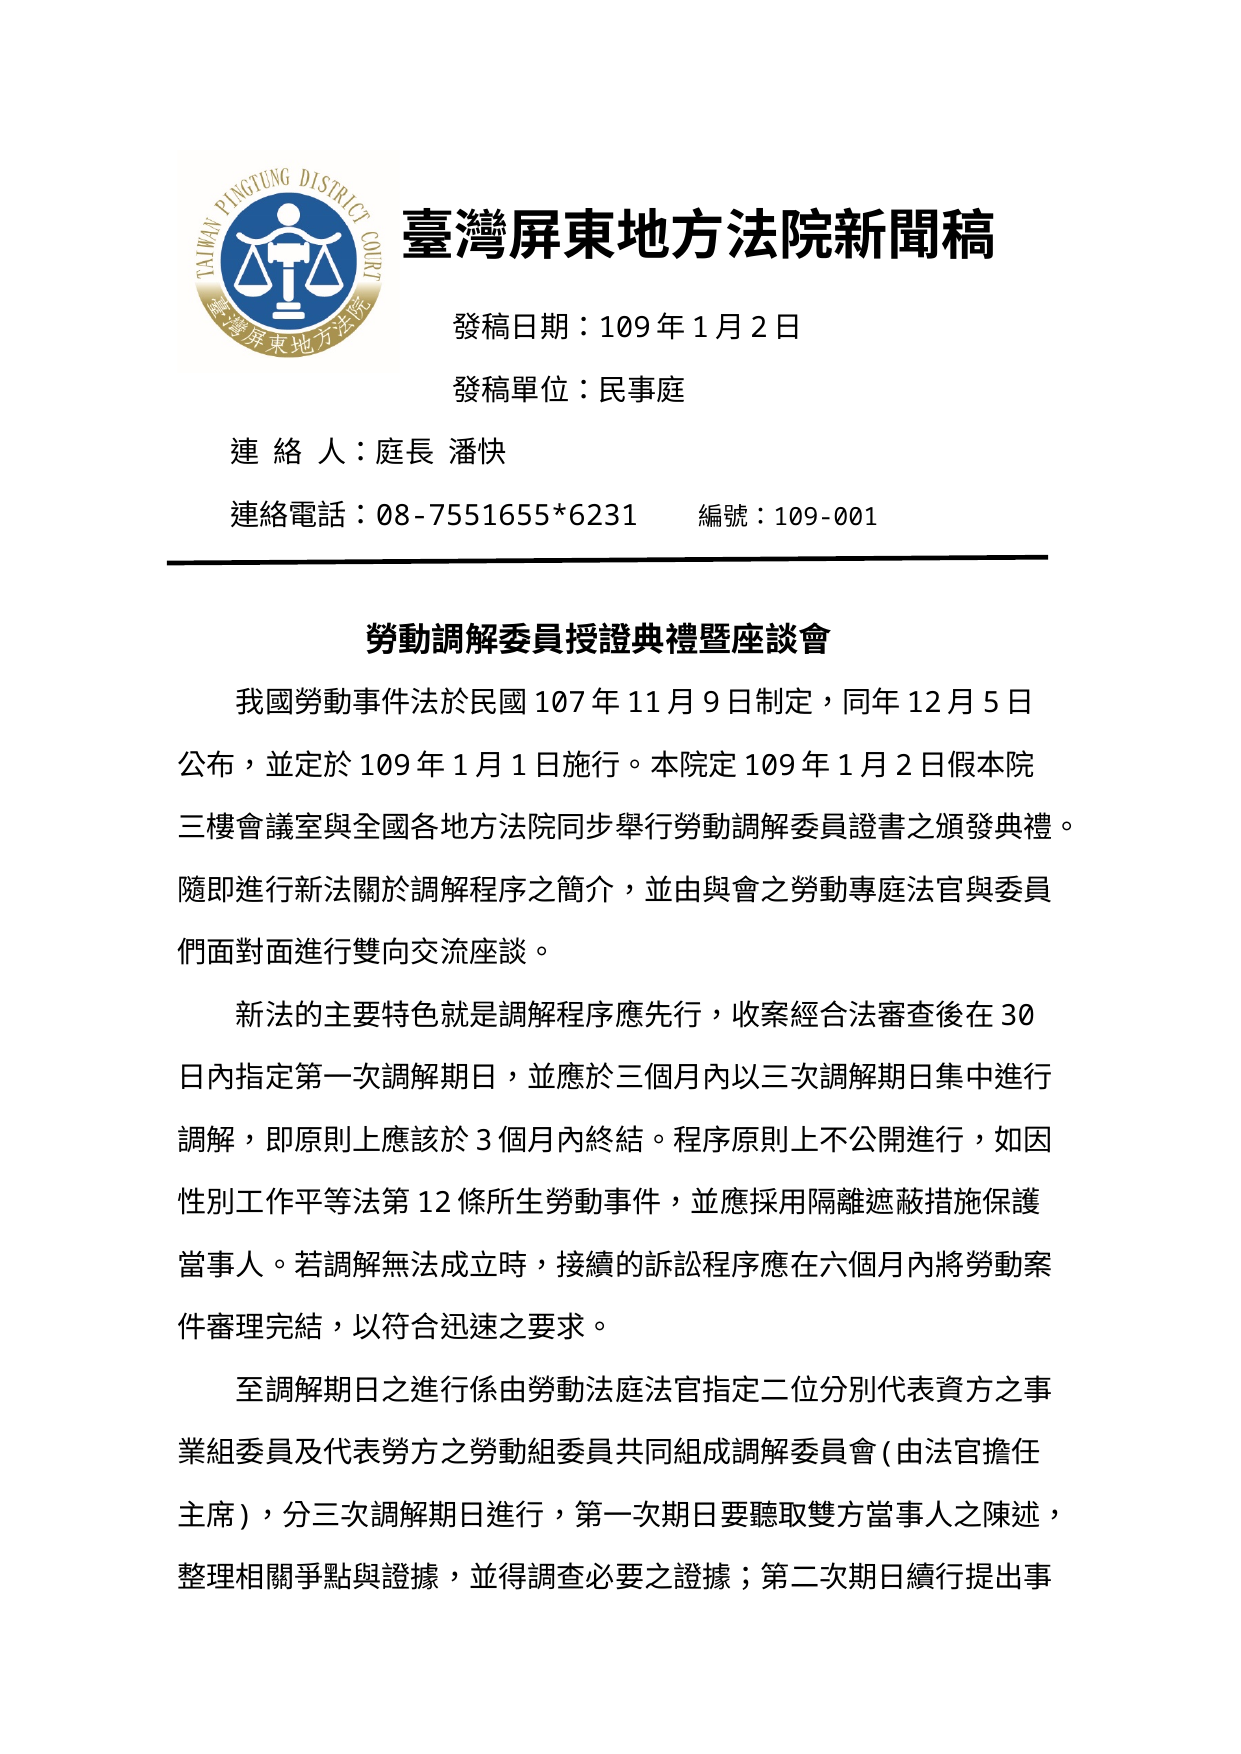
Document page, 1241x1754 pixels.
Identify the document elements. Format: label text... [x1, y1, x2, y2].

text 勞動調解委員授證典禮暨座談會 [177, 596, 1063, 658]
text 新法的主要特色就是調解程序應先行，收案經合法審查後在30日內指定第一次調解期日，並應於三個月內以三次調解期日集中進行調解，即原則上應該於3個月內終結。程序原則上不公開進行，如因性別工作平等法第12條所生勞動事件，並應採用隔離遮蔽措施保護當事人。若調解無法成立時，接續的訴訟程序應在六個月內將勞動案件審理完結，以符合迅速之要求。 [177, 971, 1063, 1346]
text 連 絡 人：庭長 潘快 [177, 408, 1063, 471]
text 臺灣屏東地方法院新聞稿 [400, 158, 1063, 283]
text 發稿單位：民事庭 [177, 346, 1063, 408]
text 至調解期日之進行係由勞動法庭法官指定二位分別代表資方之事業組委員及代表勞方之勞動組委員共同組成調解委員會(由法官擔任主席)，分三次調解期日進行，第一次期日要聽取雙方當事人之陳述，整理相關爭點與證據，並得調查必要之證據；第二次期日續行提出事實，聲明證據與繼續調查證據；第三次調解期日主要進行就剩餘的證據繼續調查程序及提出調解方案之決定。 [177, 1346, 1063, 1596]
text 我國勞動事件法於民國107年11月9日制定，同年12月5日公布，並定於109年1月1日施行。本院定109年1月2日假本院三樓會議室與全國各地方法院同步舉行勞動調解委員證書之頒發典禮。隨即進行新法關於調解程序之簡介，並由與會之勞動專庭法官與委員們面對面進行雙向交流座談。 [177, 658, 1063, 971]
text 發稿日期：109年1月2日 [400, 283, 1063, 346]
text 連絡電話：08-7551655*6231 編號：109-001 [177, 471, 1063, 533]
